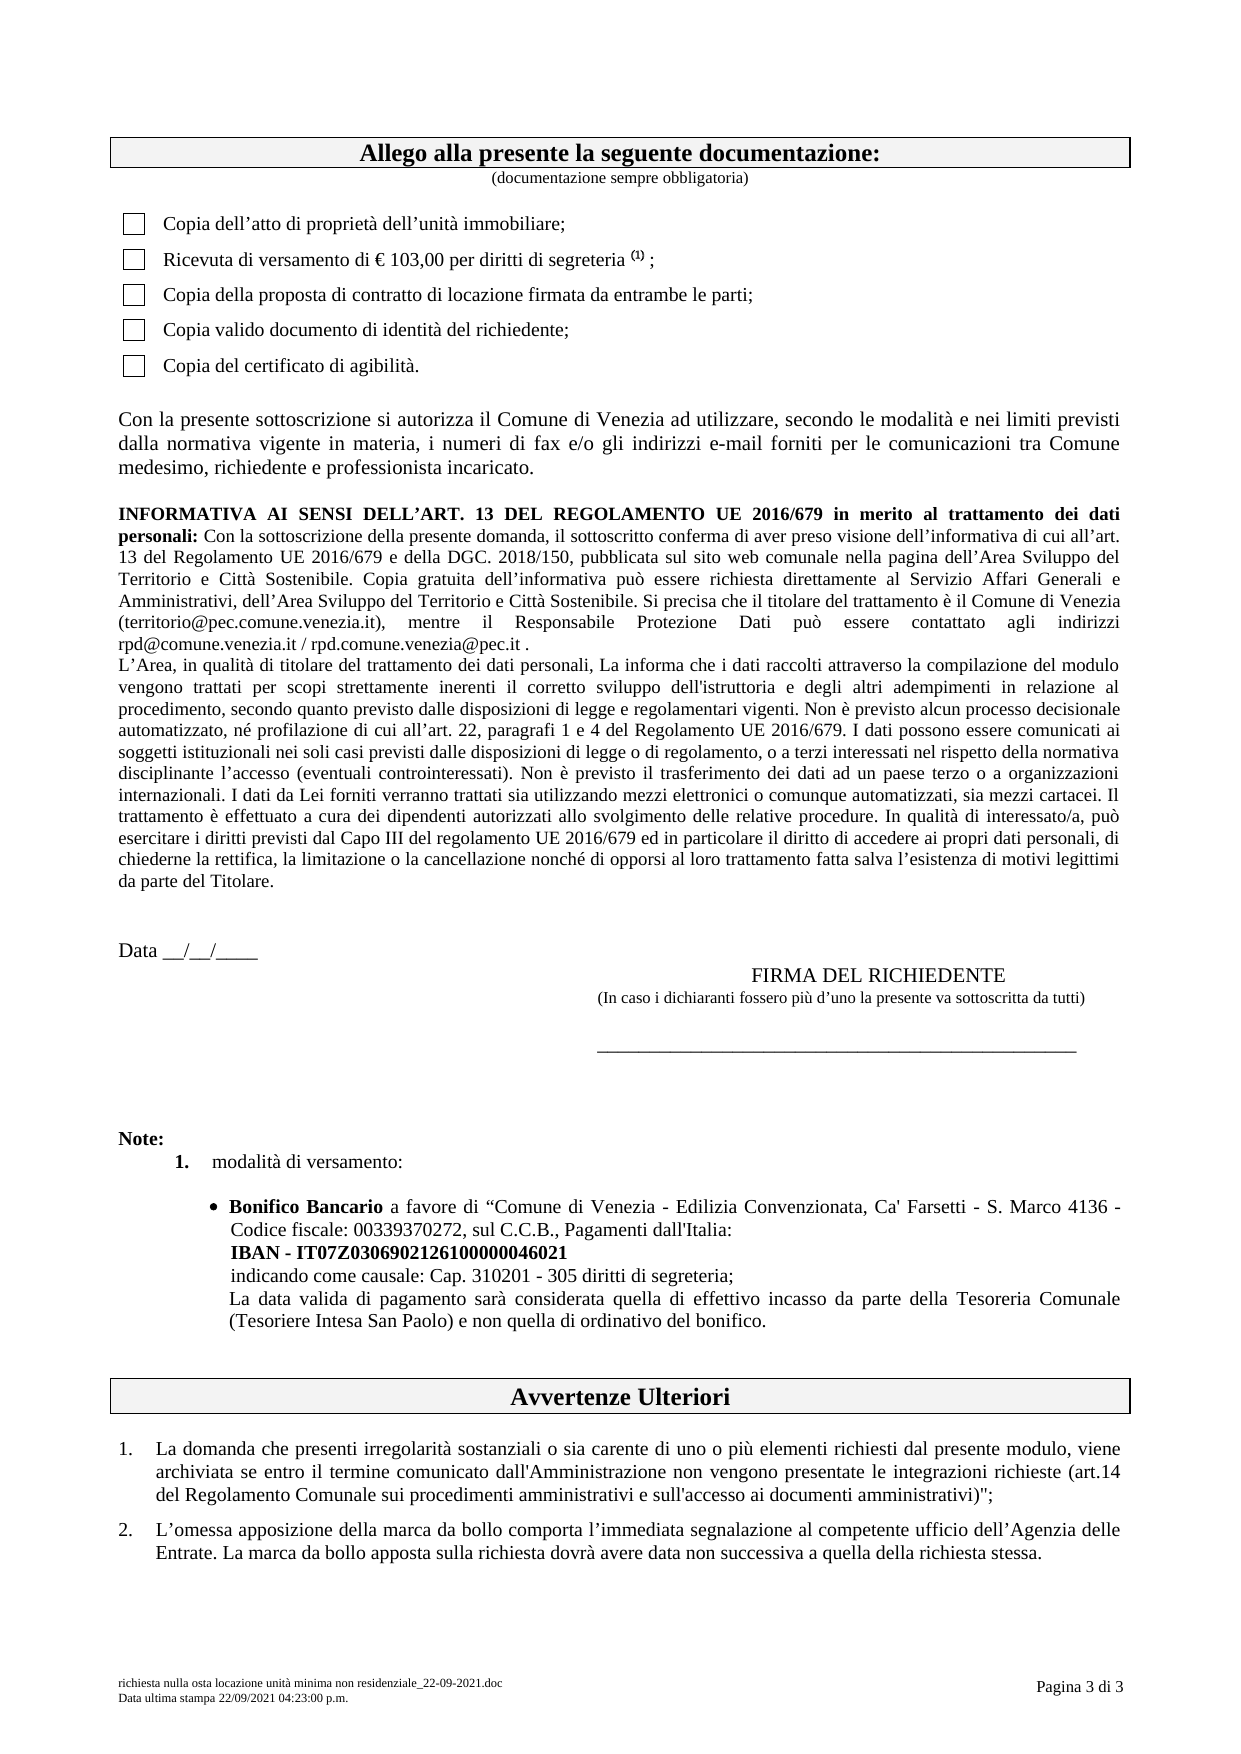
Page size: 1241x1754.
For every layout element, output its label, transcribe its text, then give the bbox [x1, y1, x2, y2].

text INFORMATIVA AI SENSI DELL’ART. 13 DEL REGOLAMENTO UE 2016/679 in merito al trattamento dei dati personali: Con la sottoscrizione della presente domanda, il sottoscritto conferma di aver preso visione dell’informativa di cui all’art. 13 del Regolamento UE 2016/679 e della DGC. 2018/150, pubblicata sul sito web comunale nella pagina dell’Area Sviluppo del Territorio e Città Sostenibile. Copia gratuita dell’informativa può essere richiesta direttamente al Servizio Affari Generali e Amministrativi, dell’Area Sviluppo del Territorio e Città Sostenibile. Si precisa che il titolare del trattamento è il Comune di Venezia (territorio@pec.comune.venezia.it), mentre il Responsabile Protezione Dati può essere contattato agli indirizzi rpd@comune.venezia.it / rpd.comune.venezia@pec.it . [118, 503, 1122, 654]
table_cell [111, 241, 156, 277]
text Con la presente sottoscrizione si autorizza il Comune di Venezia ad utilizzare, secondo le modalità e nei limiti previsti dalla normativa vigente in materia, i numeri di fax e/o gli indirizzi e-mail forniti per le comunicazioni tra Comune medesimo, richiedente e professionista incaricato. [118, 407, 1122, 479]
list L’omessa apposizione della marca da bollo comporta l’immediata segnalazione al competente ufficio dell’Agenzia delle Entrate. La marca da bollo apposta sulla richiesta dovrà avere data non successiva a quella della richiesta stessa. [118, 1518, 1122, 1564]
table_cell [111, 277, 156, 312]
table_cell Ricevuta di versamento di € 103,00 per diritti di segreteria (1) ; [156, 241, 1129, 277]
table_header [111, 206, 156, 241]
table_cell [111, 348, 156, 383]
list modalità di versamento: [174, 1150, 1122, 1172]
table_header Avvertenze Ulteriori [111, 1379, 1129, 1413]
table_cell Copia del certificato di agibilità. [156, 348, 1129, 383]
table_header Allego alla presente la seguente documentazione: [111, 138, 1129, 167]
text L’Area, in qualità di titolare del trattamento dei dati personali, La informa che i dati raccolti attraverso la compilazione del modulo vengono trattati per scopi strettamente inerenti il corretto sviluppo dell'istruttoria e degli altri adempimenti in relazione al procedimento, secondo quanto previsto dalle disposizioni di legge e regolamentari vigenti. Non è previsto alcun processo decisionale automatizzato, né profilazione di cui all’art. 22, paragrafi 1 e 4 del Regolamento UE 2016/679. I dati possono essere comunicati ai soggetti istituzionali nei soli casi previsti dalle disposizioni di legge o di regolamento, o a terzi interessati nel rispetto della normativa disciplinante l’accesso (eventuali controinteressati). Non è previsto il trasferimento dei dati ad un paese terzo o a organizzazioni internazionali. I dati da Lei forniti verranno trattati sia utilizzando mezzi elettronici o comunque automatizzati, sia mezzi cartacei. Il trattamento è effettuato a cura dei dipendenti autorizzati allo svolgimento delle relative procedure. In qualità di interessato/a, può esercitare i diritti previsti dal Capo III del regolamento UE 2016/679 ed in particolare il diritto di accedere ai propri dati personali, di chiederne la rettifica, la limitazione o la cancellazione nonché di opporsi al loro trattamento fatta salva l’esistenza di motivi legittimi da parte del Titolare. [118, 654, 1122, 891]
text indicando come causale: Cap. 310201 - 305 diritti di segreteria; [230, 1264, 1122, 1287]
text ______________________________________________ [487, 1031, 1122, 1055]
table_cell Copia della proposta di contratto di locazione firmata da entrambe le parti; [156, 277, 1129, 312]
table_cell Copia valido documento di identità del richiedente; [156, 312, 1129, 348]
table_cell [111, 312, 156, 348]
text Note: [118, 1127, 1122, 1150]
text La data valida di pagamento sarà considerata quella di effettivo incasso da parte della Tesoreria Comunale (Tesoriere Intesa San Paolo) e non quella di ordinativo del bonifico. [229, 1287, 1122, 1332]
list Bonifico Bancario a favore di “Comune di Venezia - Edilizia Convenzionata, Ca' Farsetti - S. Marco 4136 - Codice fiscale: 00339370272, sul C.C.B., Pagamenti dall'Italia: [210, 1195, 1122, 1241]
text (In caso i dichiaranti fossero più d’uno la presente va sottoscritta da tutti) [561, 987, 1122, 1007]
text (documentazione sempre obbligatoria) [118, 168, 1122, 187]
text IBAN - IT07Z0306902126100000046021 [230, 1241, 1122, 1264]
text FIRMA DEL RICHIEDENTE [561, 963, 1122, 987]
text Data __/__/____ [118, 934, 1122, 963]
list La domanda che presenti irregolarità sostanziali o sia carente di uno o più elementi richiesti dal presente modulo, viene archiviata se entro il termine comunicato dall'Amministrazione non vengono presentate le integrazioni richieste (art.14 del Regolamento Comunale sui procedimenti amministrativi e sull'accesso ai documenti amministrativi)"; [118, 1437, 1122, 1506]
table_header Copia dell’atto di proprietà dell’unità immobiliare; [156, 206, 1129, 241]
